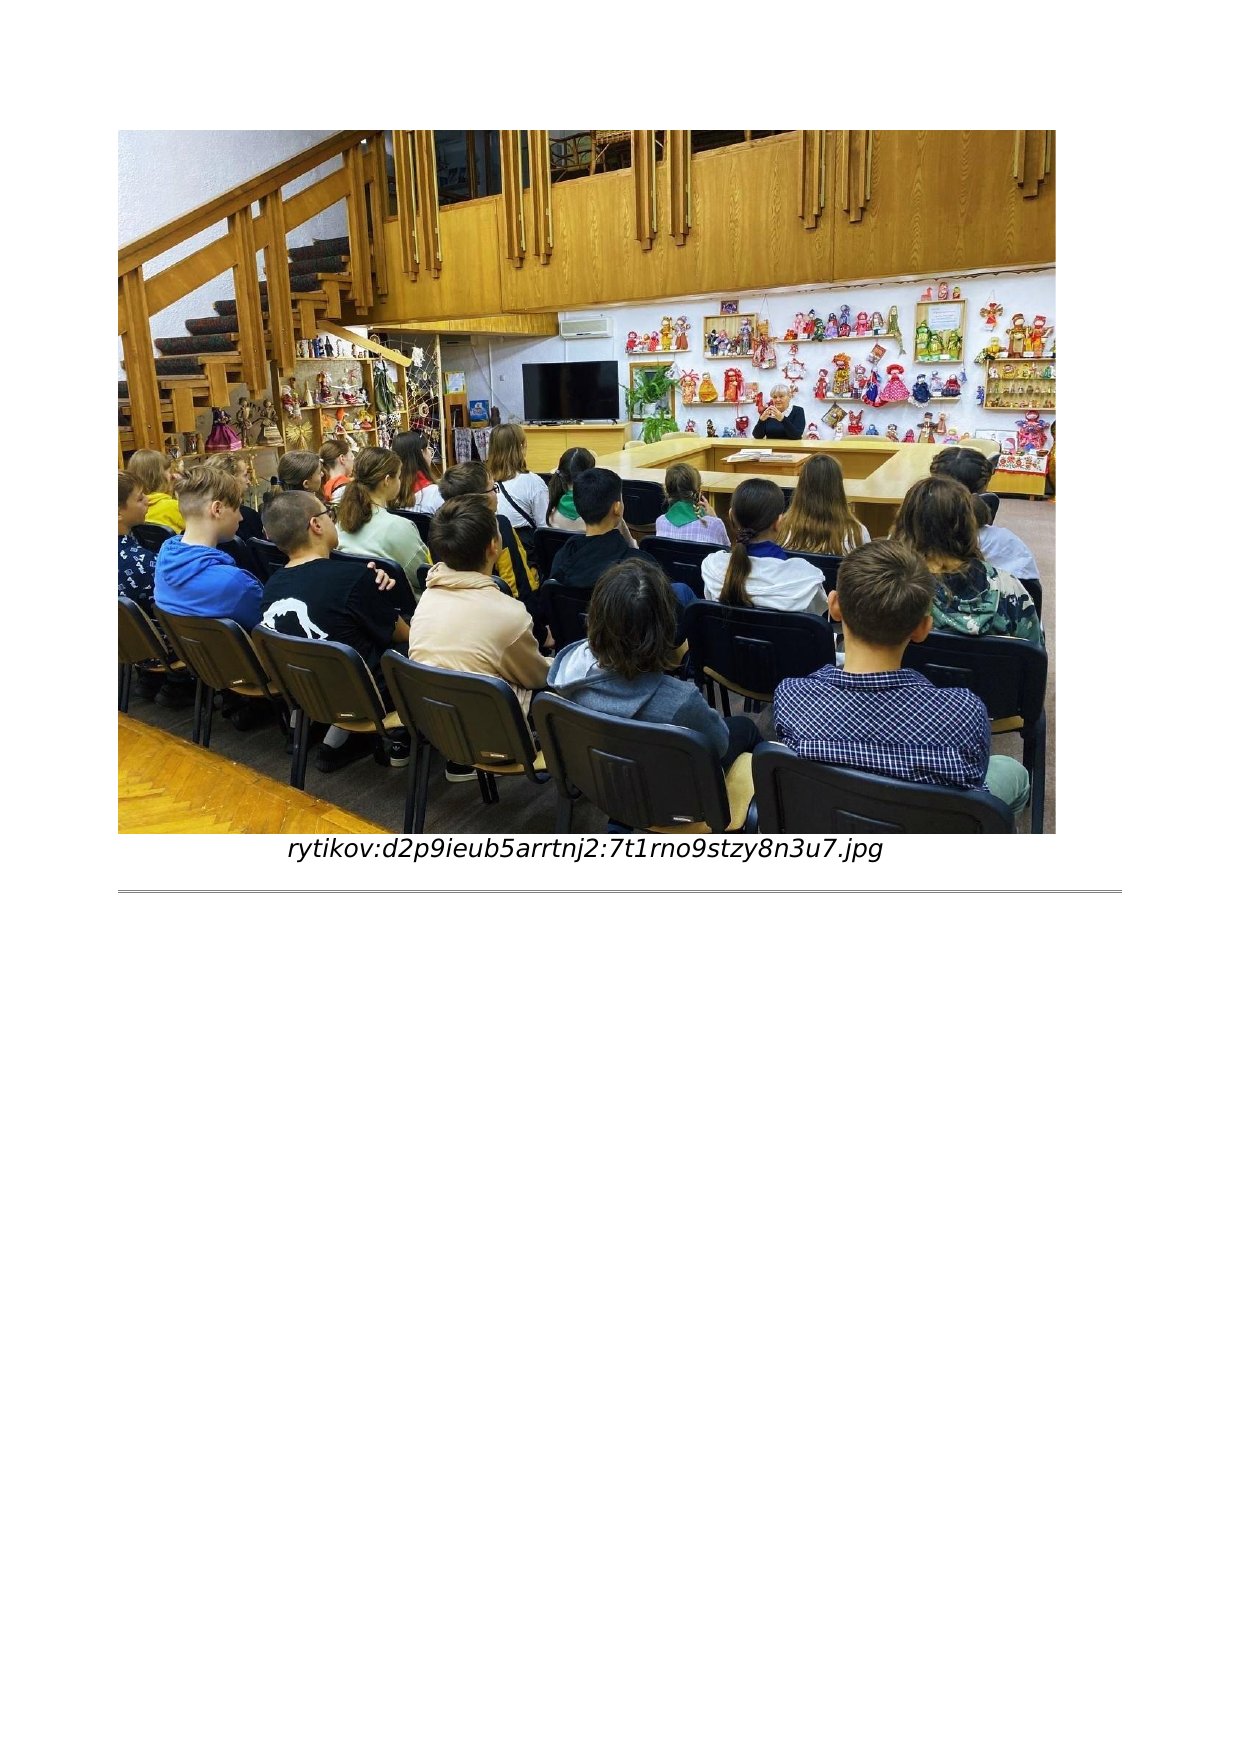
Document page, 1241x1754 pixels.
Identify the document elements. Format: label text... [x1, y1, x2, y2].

text rytikov:d2p9ieub5arrtnj2:7t1rno9stzy8n3u7.jpg [118, 834, 1056, 863]
picture [118, 130, 1056, 834]
